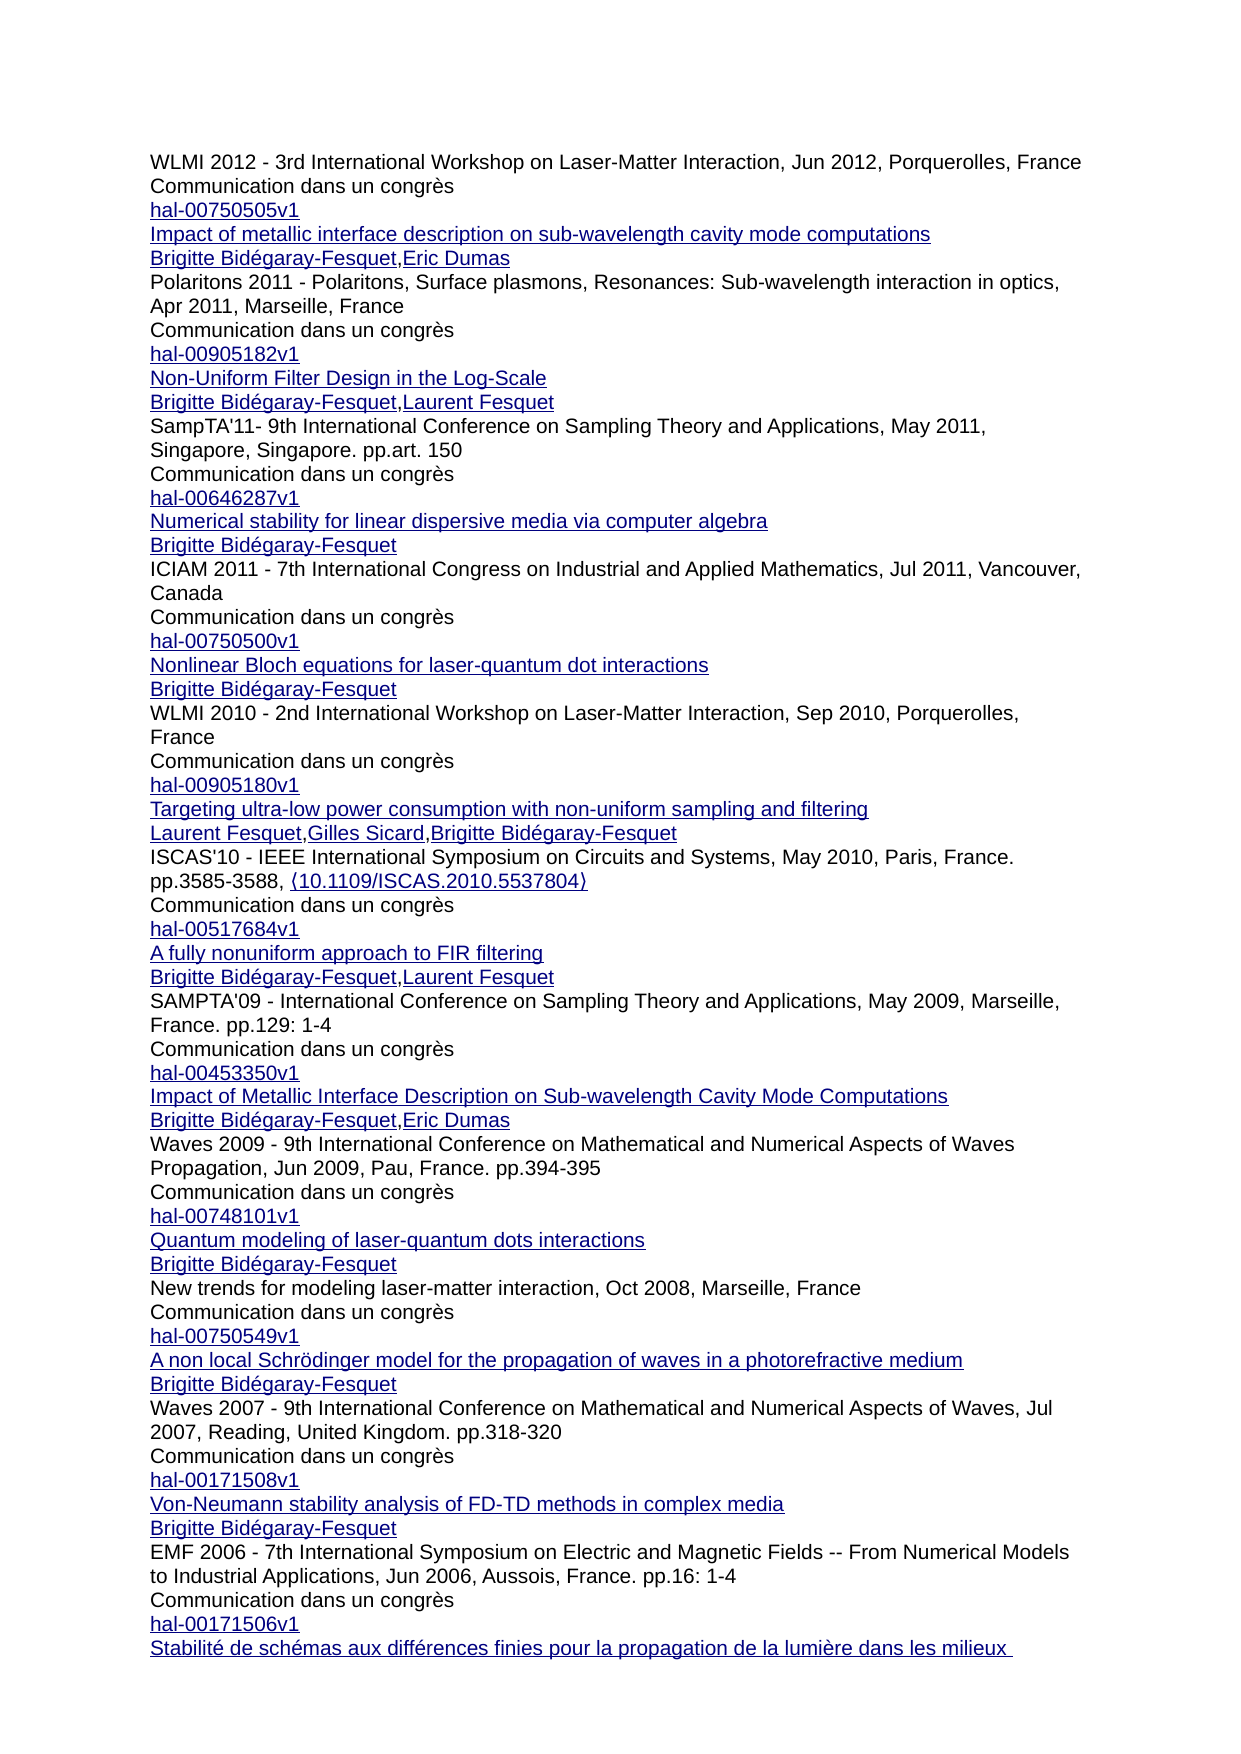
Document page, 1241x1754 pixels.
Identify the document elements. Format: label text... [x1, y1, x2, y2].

table_cell A non local Schrödinger model for the propagation of waves in a photorefractive medium Brigitte Bidégaray-Fesquet Waves 2007 - 9th International Conference on Mathematical and Numerical Aspects of Waves, Jul 2007, Reading, United Kingdom. pp.318-320 Communication dans un congrès hal-00171508v1 [150, 1348, 1090, 1492]
table_cell Nonlinear Bloch equations for laser-quantum dot interactions Brigitte Bidégaray-Fesquet WLMI 2010 - 2nd International Workshop on Laser-Matter Interaction, Sep 2010, Porquerolles, France Communication dans un congrès hal-00905180v1 [150, 653, 1090, 797]
table_cell Impact of metallic interface description on sub-wavelength cavity mode computations Brigitte Bidégaray-Fesquet,Eric Dumas Polaritons 2011 - Polaritons, Surface plasmons, Resonances: Sub-wavelength interaction in optics, Apr 2011, Marseille, France Communication dans un congrès hal-00905182v1 [150, 222, 1090, 366]
table_cell WLMI 2012 - 3rd International Workshop on Laser-Matter Interaction, Jun 2012, Porquerolles, France Communication dans un congrès hal-00750505v1 [150, 150, 1090, 222]
table_cell A fully nonuniform approach to FIR filtering Brigitte Bidégaray-Fesquet,Laurent Fesquet SAMPTA'09 - International Conference on Sampling Theory and Applications, May 2009, Marseille, France. pp.129: 1-4 Communication dans un congrès hal-00453350v1 [150, 941, 1090, 1084]
table_cell Von-Neumann stability analysis of FD-TD methods in complex media Brigitte Bidégaray-Fesquet EMF 2006 - 7th International Symposium on Electric and Magnetic Fields -- From Numerical Models to Industrial Applications, Jun 2006, Aussois, France. pp.16: 1-4 Communication dans un congrès hal-00171506v1 [150, 1492, 1090, 1635]
table_cell Impact of Metallic Interface Description on Sub-wavelength Cavity Mode Computations Brigitte Bidégaray-Fesquet,Eric Dumas Waves 2009 - 9th International Conference on Mathematical and Numerical Aspects of Waves Propagation, Jun 2009, Pau, France. pp.394-395 Communication dans un congrès hal-00748101v1 [150, 1084, 1090, 1228]
table_cell Quantum modeling of laser-quantum dots interactions Brigitte Bidégaray-Fesquet New trends for modeling laser-matter interaction, Oct 2008, Marseille, France Communication dans un congrès hal-00750549v1 [150, 1228, 1090, 1348]
table_cell Non-Uniform Filter Design in the Log-Scale Brigitte Bidégaray-Fesquet,Laurent Fesquet SampTA'11- 9th International Conference on Sampling Theory and Applications, May 2011, Singapore, Singapore. pp.art. 150 Communication dans un congrès hal-00646287v1 [150, 366, 1090, 509]
table_cell Targeting ultra-low power consumption with non-uniform sampling and filtering Laurent Fesquet,Gilles Sicard,Brigitte Bidégaray-Fesquet ISCAS'10 - IEEE International Symposium on Circuits and Systems, May 2010, Paris, France. pp.3585-3588, ⟨10.1109/ISCAS.2010.5537804⟩ Communication dans un congrès hal-00517684v1 [150, 797, 1090, 941]
table_cell Numerical stability for linear dispersive media via computer algebra Brigitte Bidégaray-Fesquet ICIAM 2011 - 7th International Congress on Industrial and Applied Mathematics, Jul 2011, Vancouver, Canada Communication dans un congrès hal-00750500v1 [150, 509, 1090, 653]
table_cell Stabilité de schémas aux différences finies pour la propagation de la lumière dans les milieux [150, 1635, 1090, 1659]
